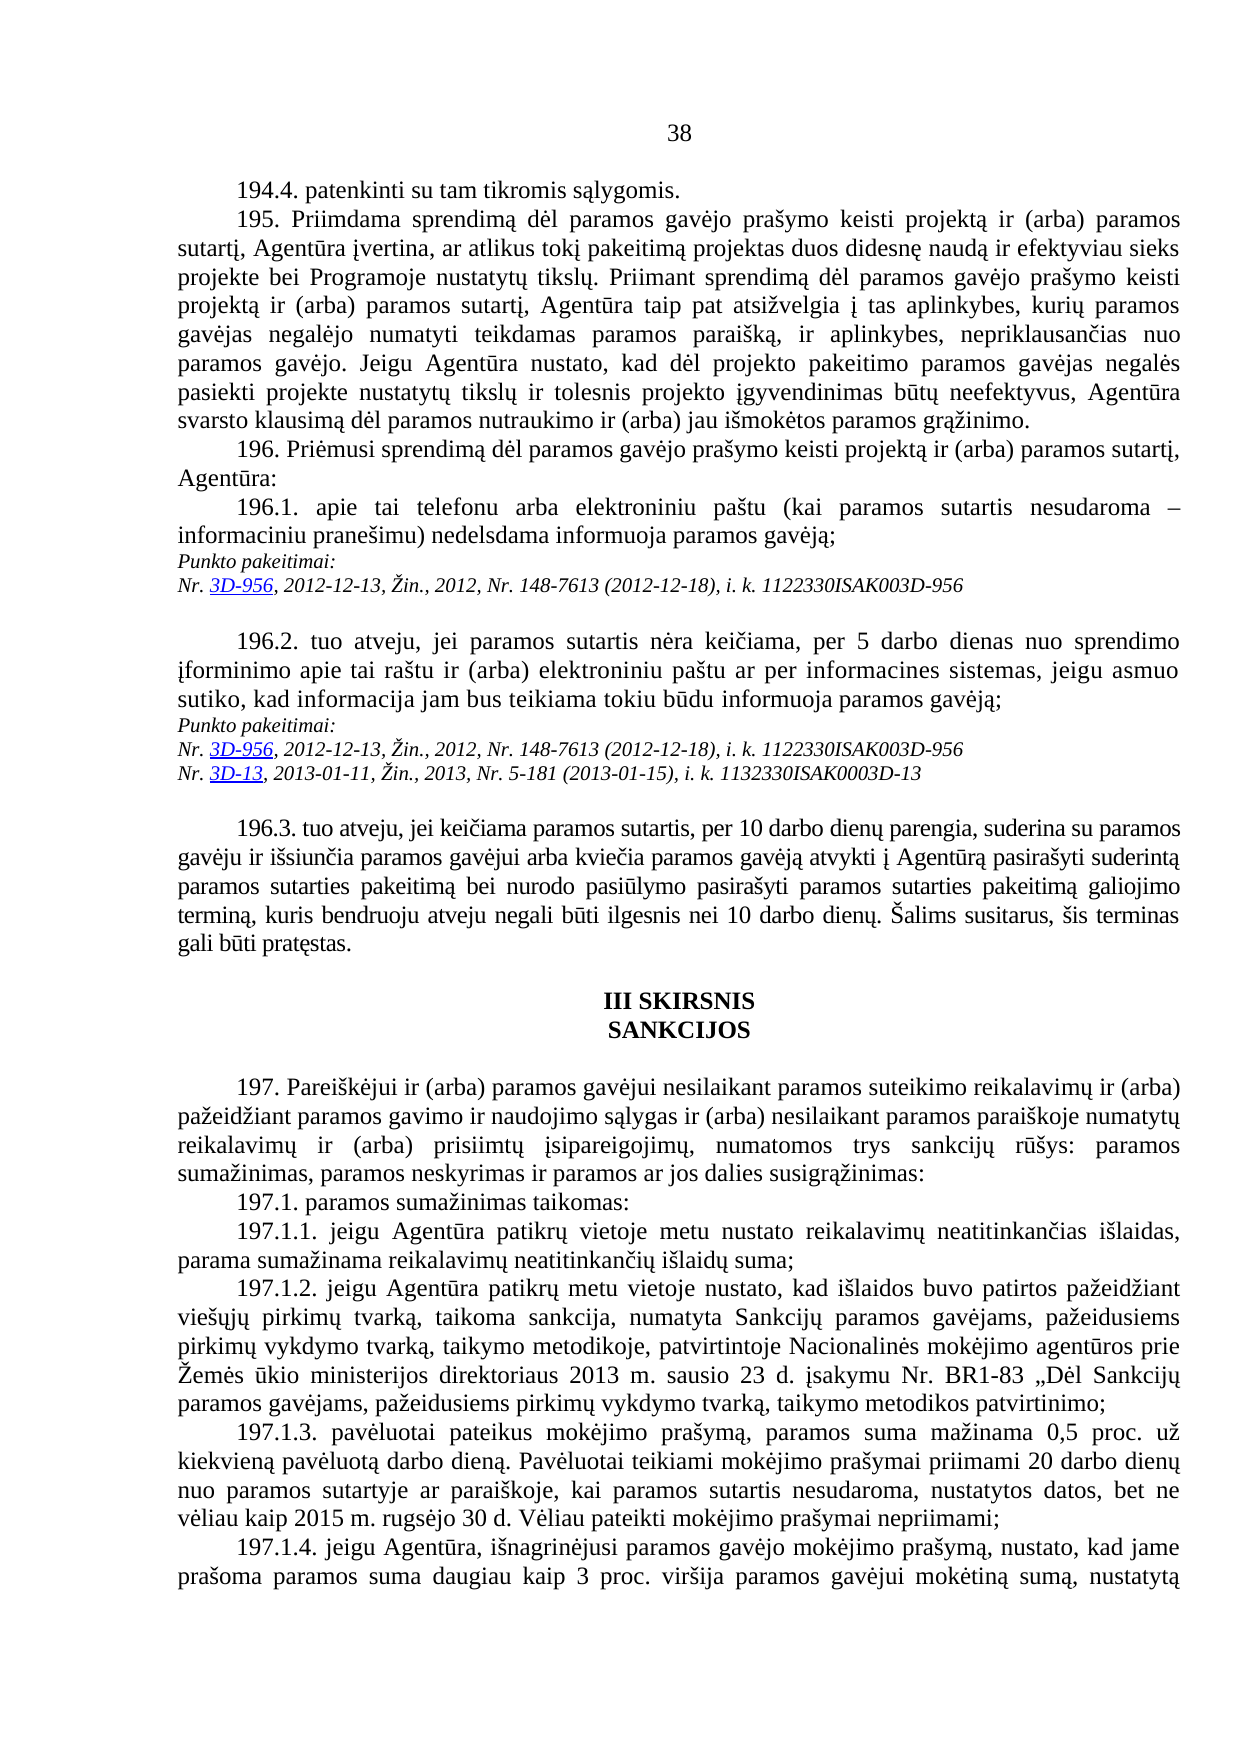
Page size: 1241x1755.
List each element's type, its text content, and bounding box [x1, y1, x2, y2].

text 197.1.4. jeigu Agentūra, išnagrinėjusi paramos gavėjo mokėjimo prašymą, nustato, kad jame prašoma paramos suma daugiau kaip 3 proc. viršija paramos gavėjui mokėtiną sumą, nustatytą [177, 1532, 1181, 1590]
text 197.1.1. jeigu Agentūra patikrų vietoje metu nustato reikalavimų neatitinkančias išlaidas, parama sumažinama reikalavimų neatitinkančių išlaidų suma; [177, 1216, 1181, 1273]
text 194.4. patenkinti su tam tikromis sąlygomis. [177, 176, 1181, 204]
text 196.3. tuo atveju, jei keičiama paramos sutartis, per 10 darbo dienų parengia, suderina su paramos gavėju ir išsiunčia paramos gavėjui arba kviečia paramos gavėją atvykti į Agentūrą pasirašyti suderintą paramos sutarties pakeitimą bei nurodo pasiūlymo pasirašyti paramos sutarties pakeitimą galiojimo terminą, kuris bendruoju atveju negali būti ilgesnis nei 10 darbo dienų. Šalims susitarus, šis terminas gali būti pratęstas. [177, 813, 1181, 957]
text Nr. 3D-956, 2012-12-13, Žin., 2012, Nr. 148-7613 (2012-12-18), i. k. 1122330ISAK003D-956 [177, 573, 1181, 597]
text 196.2. tuo atveju, jei paramos sutartis nėra keičiama, per 5 darbo dienas nuo sprendimo įforminimo apie tai raštu ir (arba) elektroniniu paštu ar per informacines sistemas, jeigu asmuo sutiko, kad informacija jam bus teikiama tokiu būdu informuoja paramos gavėją; [177, 626, 1181, 712]
text 196. Priėmusi sprendimą dėl paramos gavėjo prašymo keisti projektą ir (arba) paramos sutartį, Agentūra: [177, 434, 1181, 492]
text III SKIRSNIS [177, 986, 1181, 1015]
text Nr. 3D-13, 2013-01-11, Žin., 2013, Nr. 5-181 (2013-01-15), i. k. 1132330ISAK0003D-13 [177, 761, 1181, 785]
text 197.1.3. pavėluotai pateikus mokėjimo prašymą, paramos suma mažinama 0,5 proc. už kiekvieną pavėluotą darbo dieną. Pavėluotai teikiami mokėjimo prašymai priimami 20 darbo dienų nuo paramos sutartyje ar paraiškoje, kai paramos sutartis nesudaroma, nustatytos datos, bet ne vėliau kaip 2015 m. rugsėjo 30 d. Vėliau pateikti mokėjimo prašymai nepriimami; [177, 1417, 1181, 1532]
text SANKCIJOS [177, 1015, 1181, 1043]
text 195. Priimdama sprendimą dėl paramos gavėjo prašymo keisti projektą ir (arba) paramos sutartį, Agentūra įvertina, ar atlikus tokį pakeitimą projektas duos didesnę naudą ir efektyviau sieks projekte bei Programoje nustatytų tikslų. Priimant sprendimą dėl paramos gavėjo prašymo keisti projektą ir (arba) paramos sutartį, Agentūra taip pat atsižvelgia į tas aplinkybes, kurių paramos gavėjas negalėjo numatyti teikdamas paramos paraišką, ir aplinkybes, nepriklausančias nuo paramos gavėjo. Jeigu Agentūra nustato, kad dėl projekto pakeitimo paramos gavėjas negalės pasiekti projekte nustatytų tikslų ir tolesnis projekto įgyvendinimas būtų neefektyvus, Agentūra svarsto klausimą dėl paramos nutraukimo ir (arba) jau išmokėtos paramos grąžinimo. [177, 204, 1181, 434]
text 197.1.2. jeigu Agentūra patikrų metu vietoje nustato, kad išlaidos buvo patirtos pažeidžiant viešųjų pirkimų tvarką, taikoma sankcija, numatyta Sankcijų paramos gavėjams, pažeidusiems pirkimų vykdymo tvarką, taikymo metodikoje, patvirtintoje Nacionalinės mokėjimo agentūros prie Žemės ūkio ministerijos direktoriaus 2013 m. sausio 23 d. įsakymu Nr. BR1-83 „Dėl Sankcijų paramos gavėjams, pažeidusiems pirkimų vykdymo tvarką, taikymo metodikos patvirtinimo; [177, 1273, 1181, 1417]
text 196.1. apie tai telefonu arba elektroniniu paštu (kai paramos sutartis nesudaroma – informaciniu pranešimu) nedelsdama informuoja paramos gavėją; [177, 492, 1181, 549]
text Punkto pakeitimai: [177, 549, 1181, 573]
text 197.1. paramos sumažinimas taikomas: [177, 1187, 1181, 1216]
text 197. Pareiškėjui ir (arba) paramos gavėjui nesilaikant paramos suteikimo reikalavimų ir (arba) pažeidžiant paramos gavimo ir naudojimo sąlygas ir (arba) nesilaikant paramos paraiškoje numatytų reikalavimų ir (arba) prisiimtų įsipareigojimų, numatomos trys sankcijų rūšys: paramos sumažinimas, paramos neskyrimas ir paramos ar jos dalies susigrąžinimas: [177, 1072, 1181, 1187]
text Nr. 3D-956, 2012-12-13, Žin., 2012, Nr. 148-7613 (2012-12-18), i. k. 1122330ISAK003D-956 [177, 737, 1181, 761]
text Punkto pakeitimai: [177, 712, 1181, 737]
